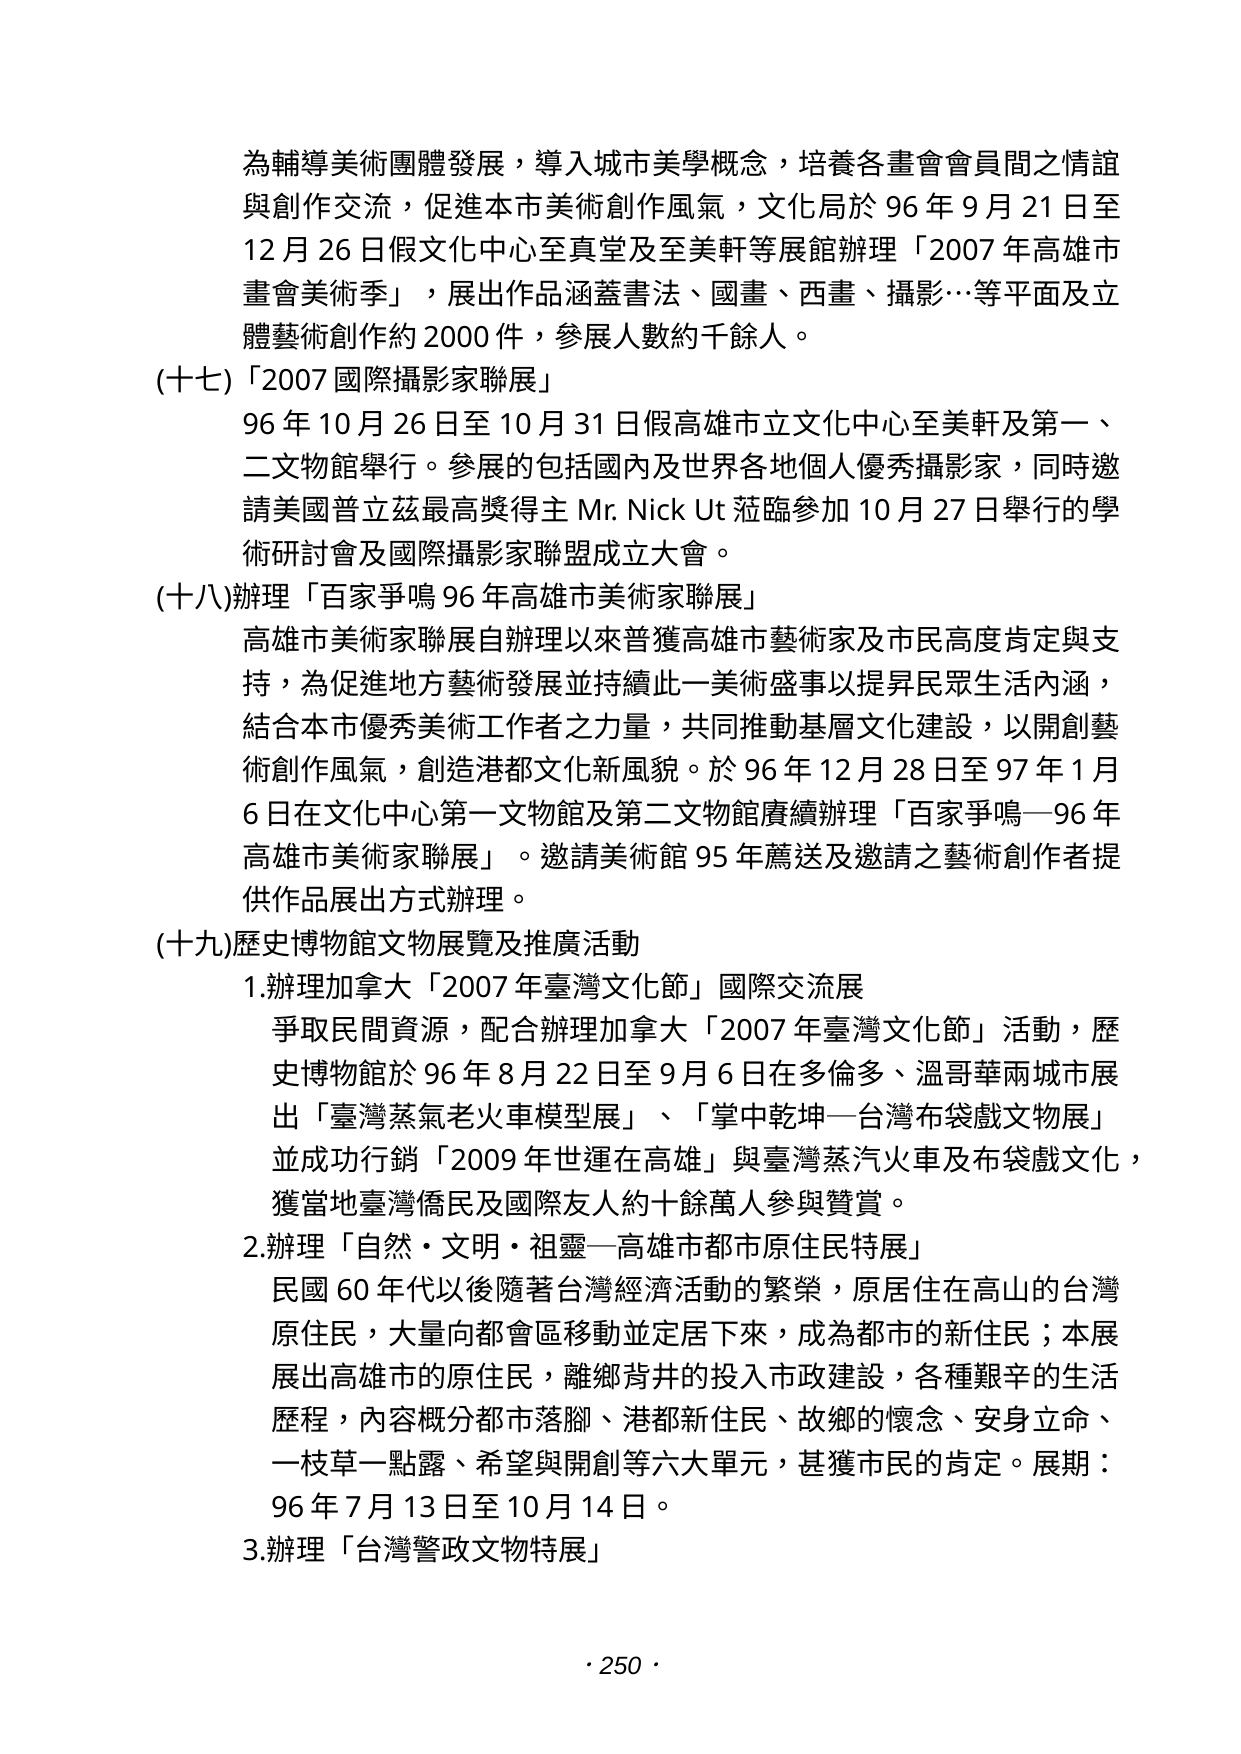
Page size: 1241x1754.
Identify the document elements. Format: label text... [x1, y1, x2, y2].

text 高雄市美術家聯展自辦理以來普獲高雄市藝術家及市民高度肯定與支持，為促進地方藝術發展並持續此一美術盛事以提昇民眾生活內涵，結合本市優秀美術工作者之力量，共同推動基層文化建設，以開創藝術創作風氣，創造港都文化新風貌。於96年12月28日至97年1月6日在文化中心第一文物館及第二文物館賡續辦理「百家爭鳴─96年高雄市美術家聯展」。邀請美術館95年薦送及邀請之藝術創作者提供作品展出方式辦理。 [242, 616, 1121, 919]
text 3.辦理「台灣警政文物特展」 [242, 1526, 1121, 1569]
text 1.辦理加拿大「2007年臺灣文化節」國際交流展 [242, 963, 1121, 1006]
text (十七)「2007國際攝影家聯展」 [156, 356, 1121, 399]
text 96年10月26日至10月31日假高雄市立文化中心至美軒及第一、二文物館舉行。參展的包括國內及世界各地個人優秀攝影家，同時邀請美國普立茲最高獎得主Mr. Nick Ut蒞臨參加10月27日舉行的學術研討會及國際攝影家聯盟成立大會。 [242, 399, 1121, 573]
text 爭取民間資源，配合辦理加拿大「2007年臺灣文化節」活動，歷史博物館於96年8月22日至9月6日在多倫多、溫哥華兩城市展出「臺灣蒸氣老火車模型展」、「掌中乾坤─台灣布袋戲文物展」並成功行銷「2009年世運在高雄」與臺灣蒸汽火車及布袋戲文化，獲當地臺灣僑民及國際友人約十餘萬人參與贊賞。 [271, 1006, 1121, 1223]
text 民國60年代以後隨著台灣經濟活動的繁榮，原居住在高山的台灣原住民，大量向都會區移動並定居下來，成為都市的新住民；本展展出高雄市的原住民，離鄉背井的投入市政建設，各種艱辛的生活歷程，內容概分都市落腳、港都新住民、故鄉的懷念、安身立命、一枝草一點露、希望與開創等六大單元，甚獲市民的肯定。展期：96年7月13日至10月14日。 [271, 1266, 1121, 1526]
text 2.辦理「自然‧文明‧祖靈─高雄市都市原住民特展」 [242, 1223, 1121, 1266]
text 為輔導美術團體發展，導入城市美學概念，培養各畫會會員間之情誼與創作交流，促進本市美術創作風氣，文化局於96年9月21日至12月26日假文化中心至真堂及至美軒等展館辦理「2007年高雄市畫會美術季」，展出作品涵蓋書法、國畫、西畫、攝影…等平面及立體藝術創作約2000件，參展人數約千餘人。 [242, 139, 1121, 356]
text (十九)歷史博物館文物展覽及推廣活動 [156, 919, 1121, 963]
text (十八)辦理「百家爭鳴96年高雄市美術家聯展」 [156, 573, 1121, 616]
